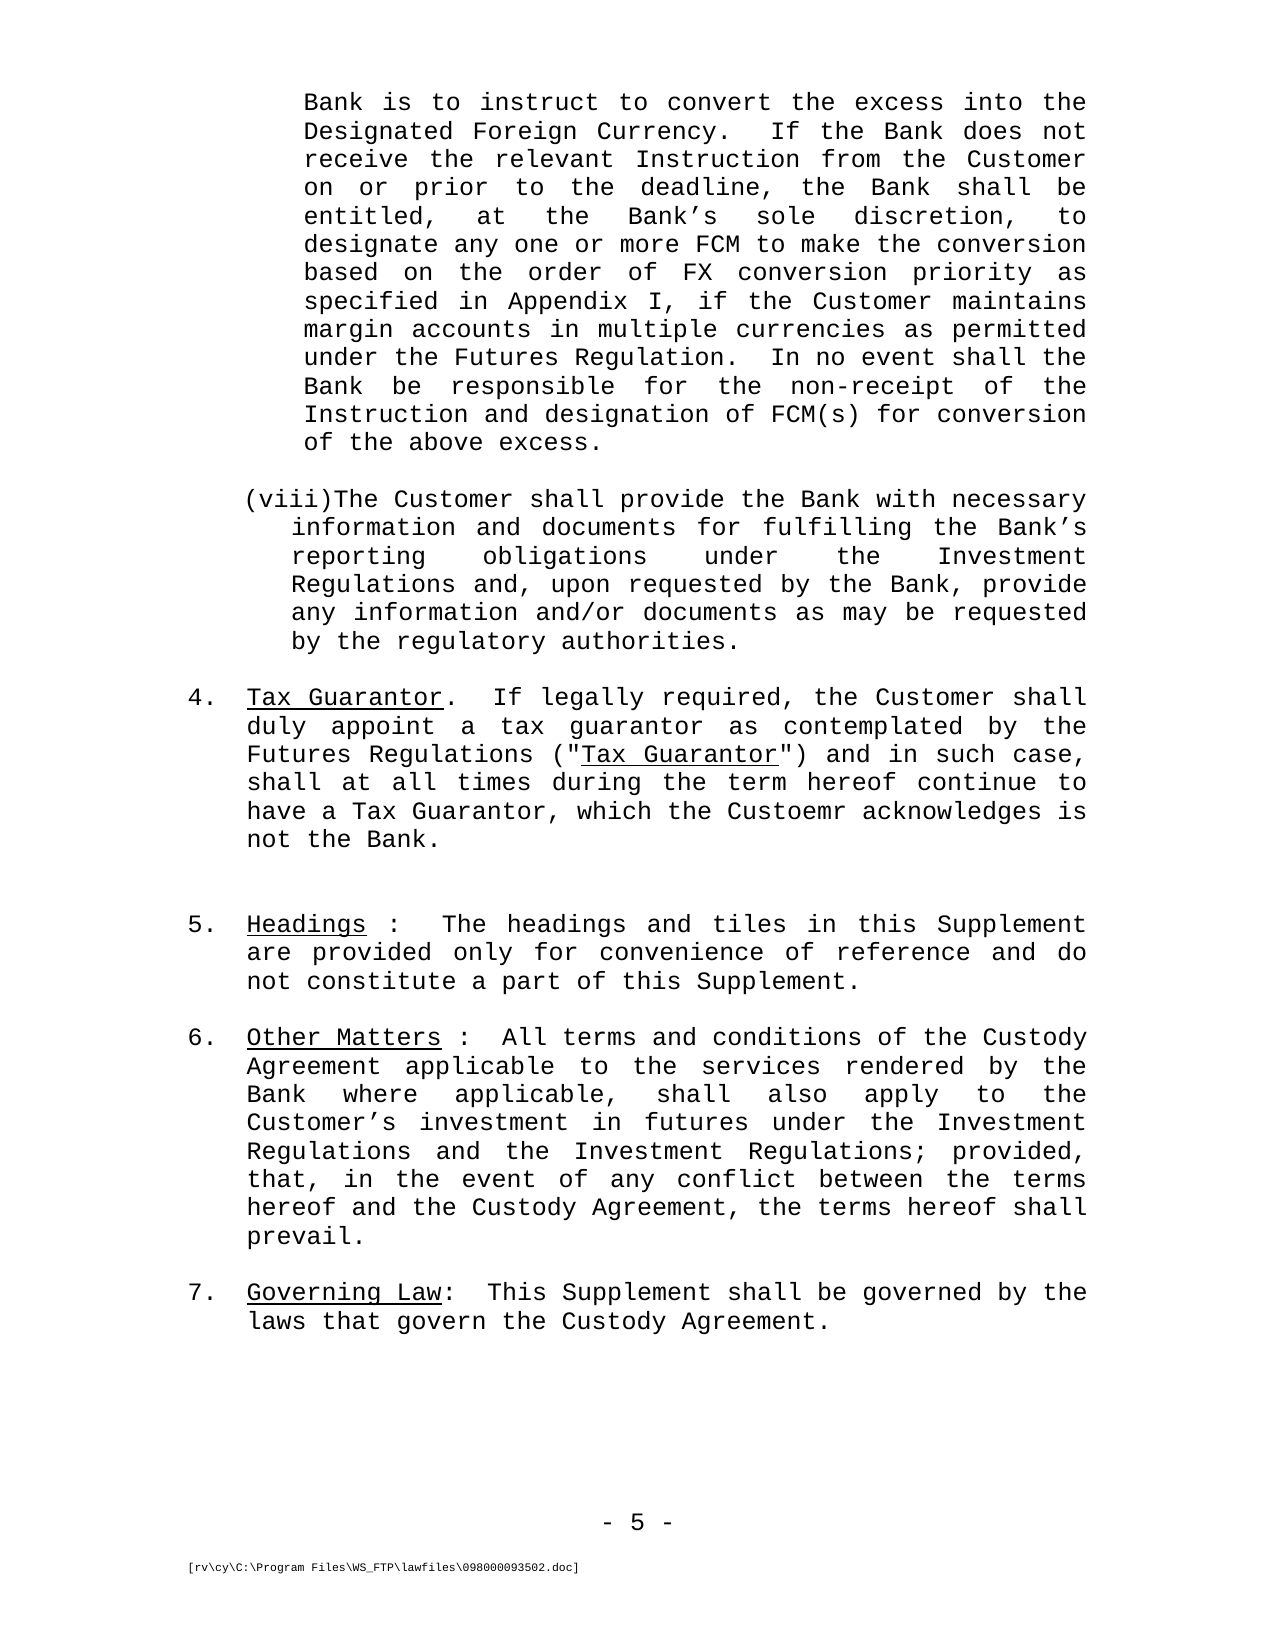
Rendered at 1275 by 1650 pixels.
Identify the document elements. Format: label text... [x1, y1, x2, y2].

text 7. Governing Law: This Supplement shall be governed by the laws that govern the Custody Agreement. [187, 1280, 1087, 1337]
text Bank is to instruct to convert the excess into the Designated Foreign Currency. If the Bank does not receive the relevant Instruction from the Customer on or prior to the deadline, the Bank shall be entitled, at the Bank’s sole discretion, to designate any one or more FCM to make the conversion based on the order of FX conversion priority as specified in Appendix I, if the Customer maintains margin accounts in multiple currencies as permitted under the Futures Regulation. In no event shall the Bank be responsible for the non-receipt of the Instruction and designation of FCM(s) for conversion of the above excess. [243, 90, 1087, 458]
text 4. Tax Guarantor. If legally required, the Customer shall duly appoint a tax guarantor as contemplated by the Futures Regulations ("Tax Guarantor") and in such case, shall at all times during the term hereof continue to have a Tax Guarantor, which the Custoemr acknowledges is not the Bank. [187, 685, 1087, 855]
text (viii)The Customer shall provide the Bank with necessary information and documents for fulfilling the Bank’s reporting obligations under the Investment Regulations and, upon requested by the Bank, provide any information and/or documents as may be requested by the regulatory authorities. [243, 487, 1087, 657]
text 5. Headings : The headings and tiles in this Supplement are provided only for convenience of reference and do not constitute a part of this Supplement. [187, 912, 1087, 997]
text 6. Other Matters : All terms and conditions of the Custody Agreement applicable to the services rendered by the Bank where applicable, shall also apply to the Customer’s investment in futures under the Investment Regulations and the Investment Regulations; provided, that, in the event of any conflict between the terms hereof and the Custody Agreement, the terms hereof shall prevail. [187, 1025, 1087, 1252]
